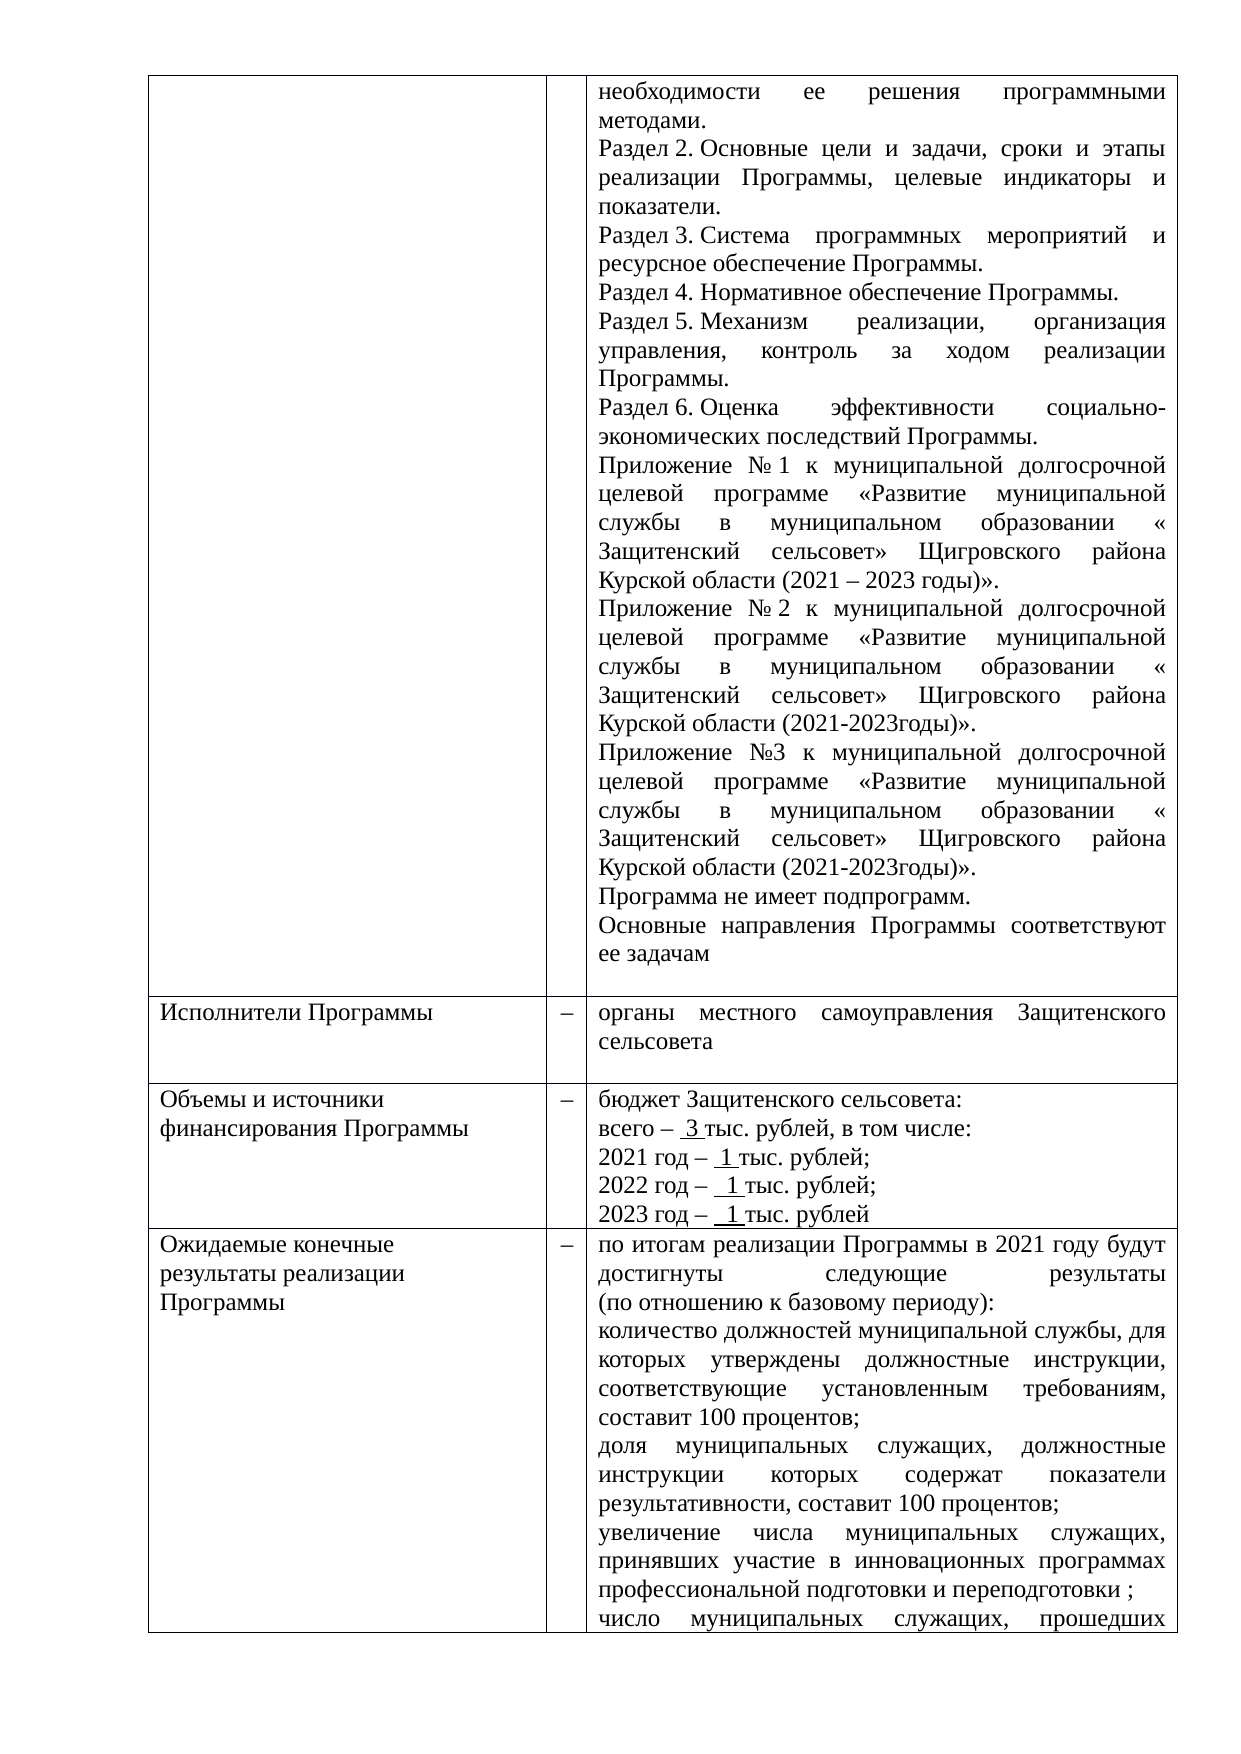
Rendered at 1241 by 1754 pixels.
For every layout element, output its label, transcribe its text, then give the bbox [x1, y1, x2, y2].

table_cell – [547, 997, 586, 1083]
table_cell Ожидаемые конечные результаты реализации Программы [149, 1229, 546, 1632]
table_cell органы местного самоуправления Защитенского сельсовета [587, 997, 1177, 1083]
table_cell [149, 76, 546, 996]
table_cell Объемы и источники финансирования Программы [149, 1084, 546, 1228]
table_cell бюджет Защитенского сельсовета: всего – 3 тыс. рублей, в том числе: 2021 год – 1 тыс. рублей; 2022 год – 1 тыс. рублей; 2023 год – 1 тыс. рублей [587, 1084, 1177, 1228]
table_cell [547, 76, 586, 996]
table_cell – [547, 1084, 586, 1228]
table_cell необходимости ее решения программными методами. Раздел 2. Основные цели и задачи, сроки и этапы реализации Программы, целевые индикаторы и показатели. Раздел 3. Система программных мероприятий и ресурсное обеспечение Программы. Раздел 4. Нормативное обеспечение Программы. Раздел 5. Механизм реализации, организация управления, контроль за ходом реализации Программы. Раздел 6. Оценка эффективности социально-экономических последствий Программы. Приложение № 1 к муниципальной долгосрочной целевой программе «Развитие муниципальной службы в муниципальном образовании « Защитенский сельсовет» Щигровского района Курской области (2021 – 2023 годы)». Приложение № 2 к муниципальной долгосрочной целевой программе «Развитие муниципальной службы в муниципальном образовании « Защитенский сельсовет» Щигровского района Курской области (2021-2023годы)». Приложение №3 к муниципальной долгосрочной целевой программе «Развитие муниципальной службы в муниципальном образовании « Защитенский сельсовет» Щигровского района Курской области (2021-2023годы)». Программа не имеет подпрограмм. Основные направления Программы соответствуют ее задачам [587, 76, 1177, 996]
table_cell Исполнители Программы [149, 997, 546, 1083]
table_cell – [547, 1229, 586, 1632]
table_cell по итогам реализации Программы в 2021 году будут достигнуты следующие результаты (по отношению к базовому периоду): количество должностей муниципальной службы, для которых утверждены должностные инструкции, соответствующие установленным требованиям, составит 100 процентов; доля муниципальных служащих, должностные инструкции которых содержат показатели результативности, составит 100 процентов; увеличение числа муниципальных служащих, принявших участие в инновационных программах профессиональной подготовки и переподготовки ; число муниципальных служащих, прошедших [587, 1229, 1177, 1632]
